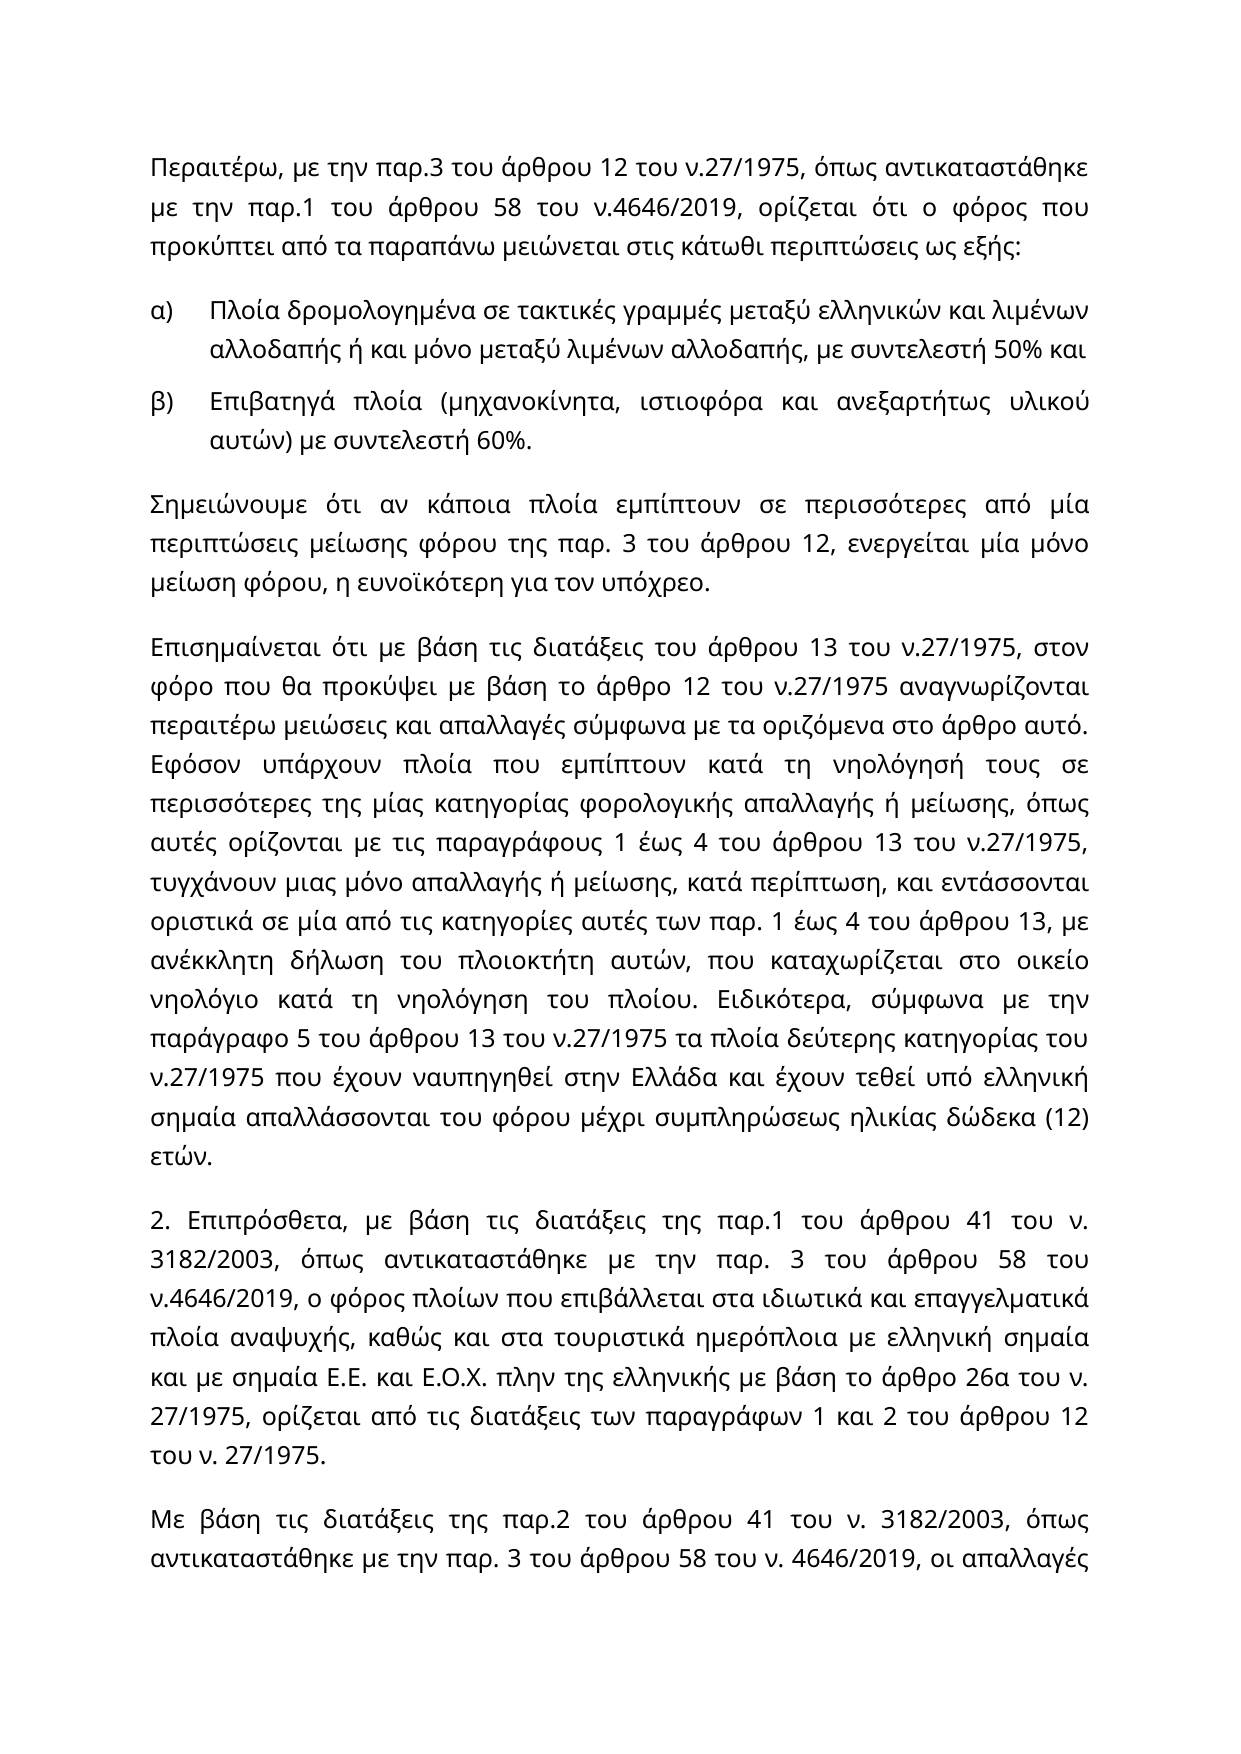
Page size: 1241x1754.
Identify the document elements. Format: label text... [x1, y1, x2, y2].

text 2. Επιπρόσθετα, με βάση τις διατάξεις της παρ.1 του άρθρου 41 του ν. 3182/2003, όπως αντικαταστάθηκε με την παρ. 3 του άρθρου 58 του ν.4646/2019, ο φόρος πλοίων που επιβάλλεται στα ιδιωτικά και επαγγελματικά πλοία αναψυχής, καθώς και στα τουριστικά ημερόπλοια με ελληνική σημαία και με σημαία Ε.Ε. και Ε.Ο.Χ. πλην της ελληνικής με βάση το άρθρο 26α του ν. 27/1975, ορίζεται από τις διατάξεις των παραγράφων 1 και 2 του άρθρου 12 του ν. 27/1975. [150, 1202, 1090, 1472]
text Επισημαίνεται ότι με βάση τις διατάξεις του άρθρου 13 του ν.27/1975, στον φόρο που θα προκύψει με βάση το άρθρο 12 του ν.27/1975 αναγνωρίζονται περαιτέρω μειώσεις και απαλλαγές σύμφωνα με τα οριζόμενα στο άρθρο αυτό. Εφόσον υπάρχουν πλοία που εμπίπτουν κατά τη νηολόγησή τους σε περισσότερες της μίας κατηγορίας φορολογικής απαλλαγής ή μείωσης, όπως αυτές ορίζονται με τις παραγράφους 1 έως 4 του άρθρου 13 του ν.27/1975, τυγχάνουν μιας μόνο απαλλαγής ή μείωσης, κατά περίπτωση, και εντάσσονται οριστικά σε μία από τις κατηγορίες αυτές των παρ. 1 έως 4 του άρθρου 13, με ανέκκλητη δήλωση του πλοιοκτήτη αυτών, που καταχωρίζεται στο οικείο νηολόγιο κατά τη νηολόγηση του πλοίου. Ειδικότερα, σύμφωνα με την παράγραφο 5 του άρθρου 13 του ν.27/1975 τα πλοία δεύτερης κατηγορίας του ν.27/1975 που έχουν ναυπηγηθεί στην Ελλάδα και έχουν τεθεί υπό ελληνική σημαία απαλλάσσονται του φόρου μέχρι συμπληρώσεως ηλικίας δώδεκα (12) ετών. [150, 629, 1090, 1172]
text Με βάση τις διατάξεις της παρ.2 του άρθρου 41 του ν. 3182/2003, όπως αντικαταστάθηκε με την παρ. 3 του άρθρου 58 του ν. 4646/2019, οι απαλλαγές [150, 1502, 1090, 1575]
text Σημειώνουμε ότι αν κάποια πλοία εμπίπτουν σε περισσότερες από μία περιπτώσεις μείωσης φόρου της παρ. 3 του άρθρου 12, ενεργείται μία μόνο μείωση φόρου, η ευνοϊκότερη για τον υπόχρεο. [150, 487, 1090, 599]
list β) Επιβατηγά πλοία (μηχανοκίνητα, ιστιοφόρα και ανεξαρτήτως υλικού αυτών) με συντελεστή 60%. [150, 383, 1090, 457]
text Περαιτέρω, με την παρ.3 του άρθρου 12 του ν.27/1975, όπως αντικαταστάθηκε με την παρ.1 του άρθρου 58 του ν.4646/2019, ορίζεται ότι ο φόρος που προκύπτει από τα παραπάνω μειώνεται στις κάτωθι περιπτώσεις ως εξής: [150, 150, 1090, 262]
list α) Πλοία δρομολογημένα σε τακτικές γραμμές μεταξύ ελληνικών και λιμένων αλλοδαπής ή και μόνο μεταξύ λιμένων αλλοδαπής, με συντελεστή 50% και [150, 292, 1090, 366]
